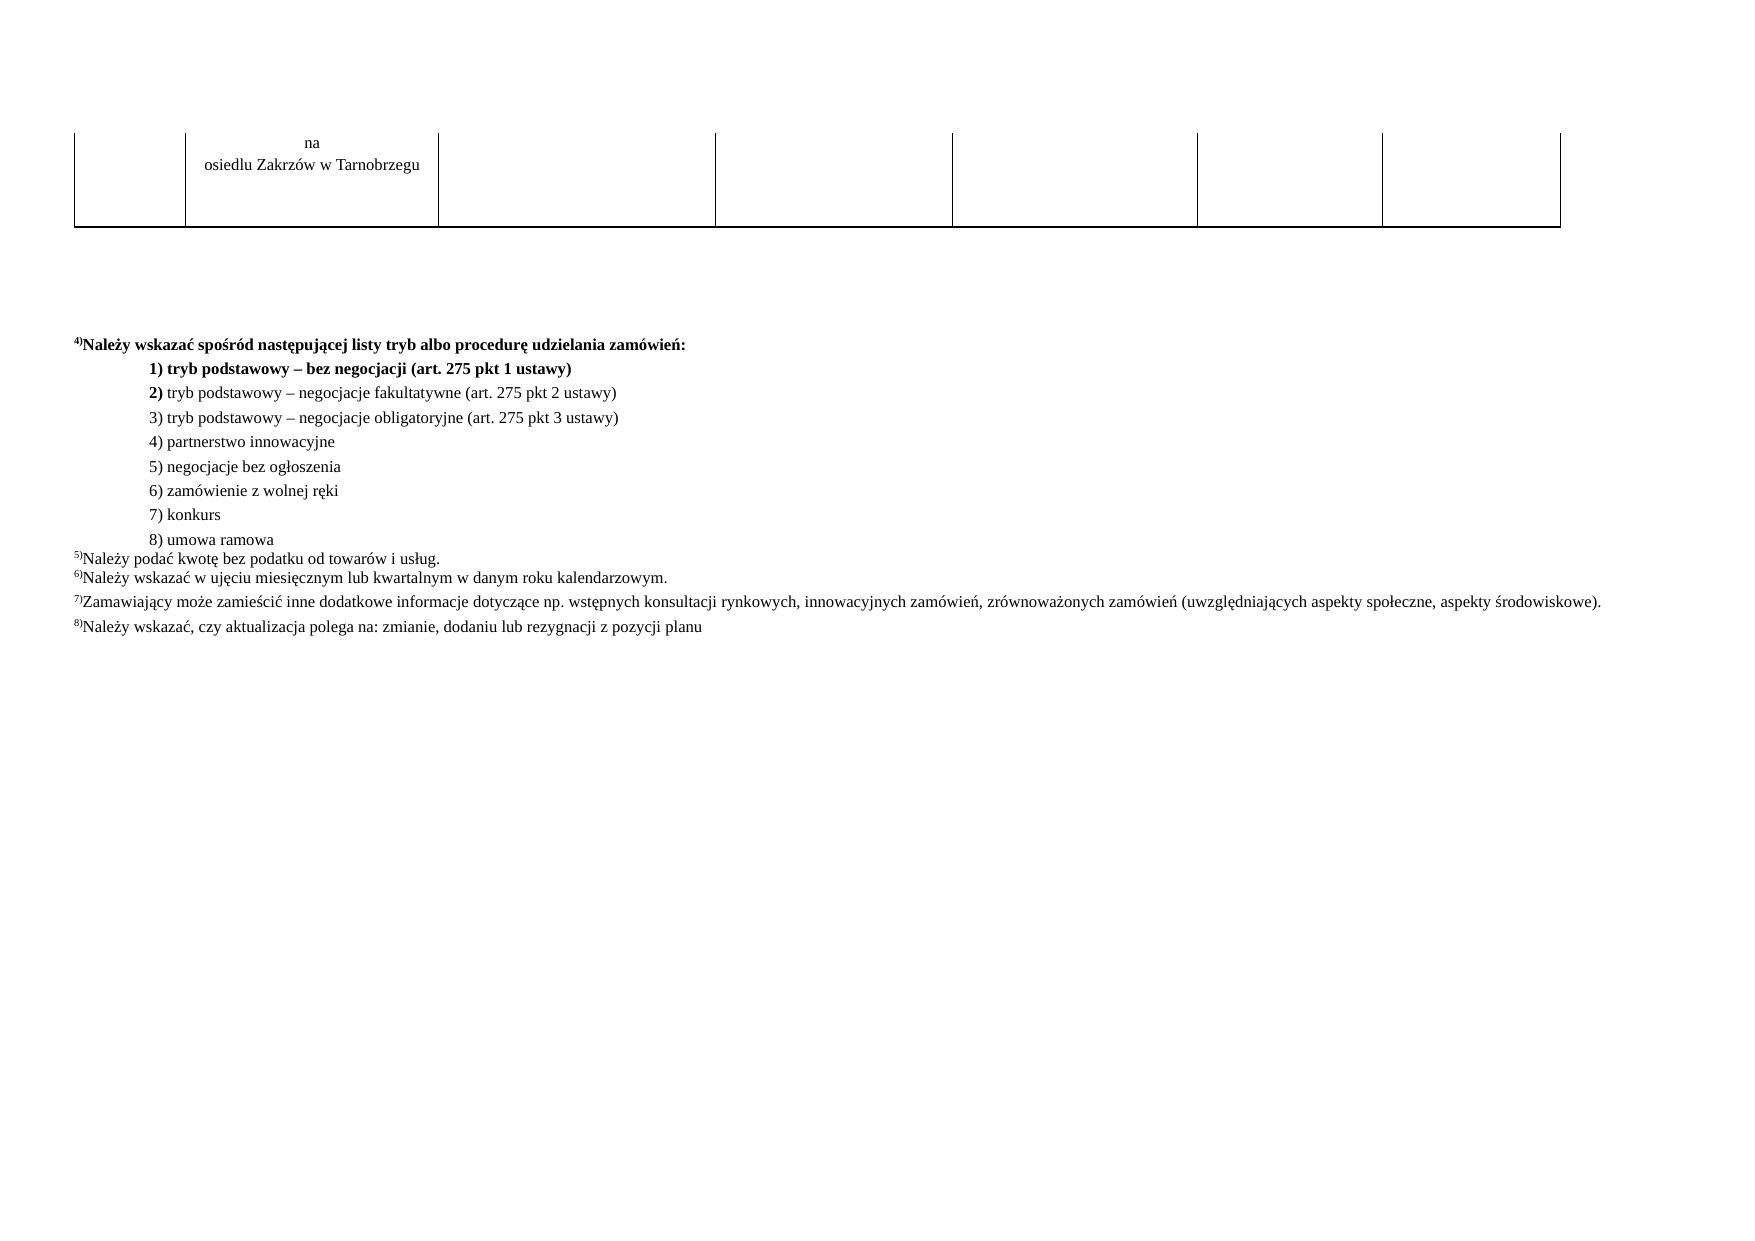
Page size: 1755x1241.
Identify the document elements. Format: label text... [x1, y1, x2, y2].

table_cell [1198, 133, 1382, 179]
table_cell [716, 180, 952, 226]
table_cell [1383, 180, 1560, 226]
text 3) tryb podstawowy – negocjacje obligatoryjne (art. 275 pkt 3 ustawy) [74, 408, 1668, 427]
table_cell [953, 133, 1197, 179]
table_cell [186, 180, 438, 226]
table_cell [953, 180, 1197, 226]
text 8) umowa ramowa [74, 529, 1668, 549]
table_cell [716, 133, 952, 179]
text 6)Należy wskazać w ujęciu miesięcznym lub kwartalnym w danym roku kalendarzowym. [74, 568, 1668, 587]
text 7)Zamawiający może zamieścić inne dodatkowe informacje dotyczące np. wstępnych konsultacji rynkowych, innowacyjnych zamówień, zrównoważonych zamówień (uwzględniających aspekty społeczne, aspekty środowiskowe). [74, 592, 1668, 611]
table_cell [439, 180, 715, 226]
text 5)Należy podać kwotę bez podatku od towarów i usług. [74, 549, 1668, 568]
table_cell [1383, 133, 1560, 179]
table_cell [75, 133, 185, 179]
text 1) tryb podstawowy – bez negocjacji (art. 275 pkt 1 ustawy) [74, 359, 1668, 378]
table_cell [75, 180, 185, 226]
text 6) zamówienie z wolnej ręki [74, 481, 1668, 500]
text 5) negocjacje bez ogłoszenia [74, 456, 1668, 476]
text 2) tryb podstawowy – negocjacje fakultatywne (art. 275 pkt 2 ustawy) [74, 383, 1668, 402]
table_cell [1198, 180, 1382, 226]
table_cell na osiedlu Zakrzów w Tarnobrzegu [186, 133, 438, 179]
text 4) partnerstwo innowacyjne [74, 432, 1668, 451]
text 7) konkurs [74, 505, 1668, 524]
table_cell [439, 133, 715, 179]
text 4)Należy wskazać spośród następującej listy tryb albo procedurę udzielania zamówień: [74, 334, 1668, 354]
text 8)Należy wskazać, czy aktualizacja polega na: zmianie, dodaniu lub rezygnacji z pozycji planu [74, 617, 1668, 636]
